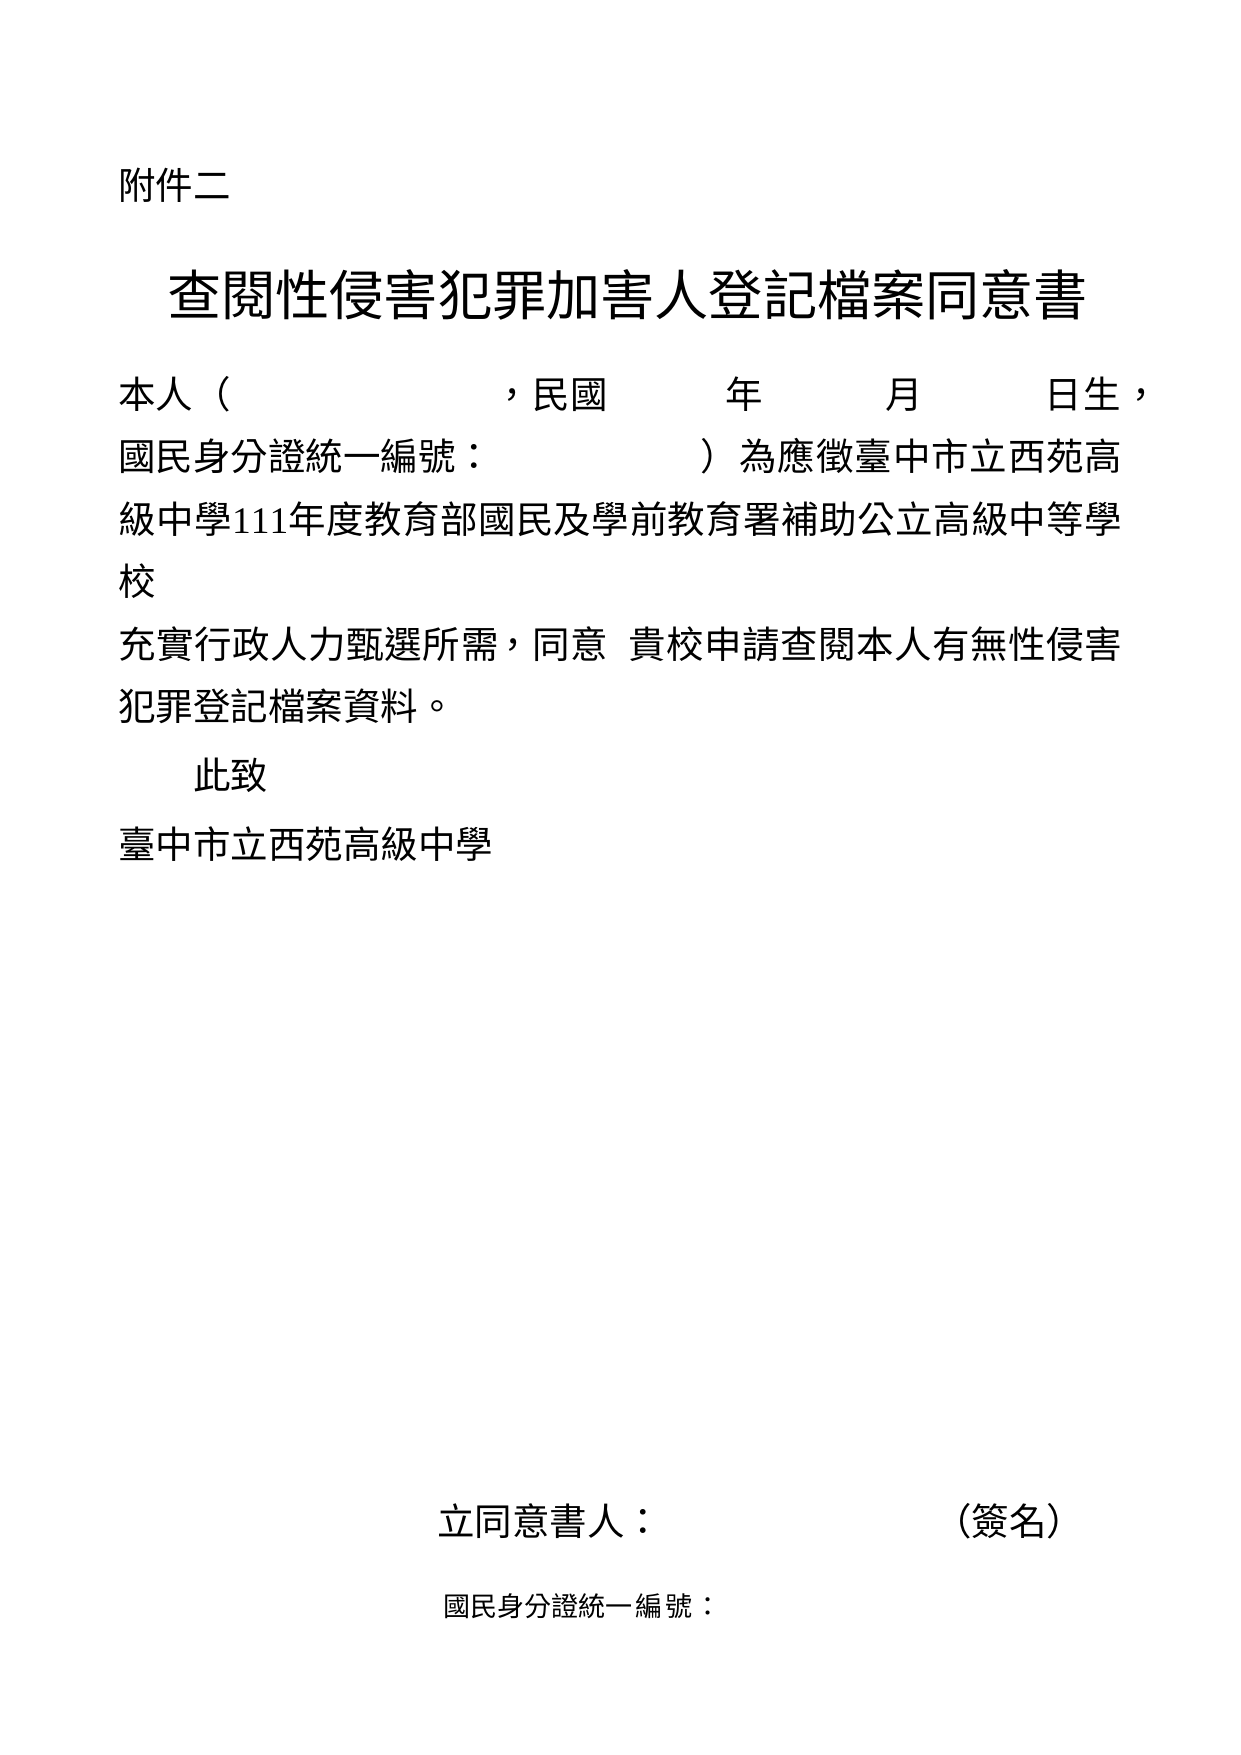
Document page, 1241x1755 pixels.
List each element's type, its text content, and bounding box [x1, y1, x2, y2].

text 此致 [193, 731, 1143, 800]
text 充實行政人力甄選所需，同意 貴校申請查閱本人有無性侵害犯罪登記檔案資料。 [118, 606, 1123, 731]
text 查閱性侵害犯罪加害人登記檔案同意書 [167, 253, 1143, 331]
text 立同意書人： （簽名） [437, 1482, 1143, 1549]
text 國民身分證統一編號： [443, 1584, 748, 1624]
text 本人（ ，民國 年 月 日生，國民身分證統一編號： ）為應徵臺中市立西苑高級中學111年度教育部國民及學前教育署補助公立高級中等學校 [118, 356, 1123, 606]
text 臺中市立西苑高級中學 [118, 800, 1143, 869]
text 附件二 [118, 156, 1143, 210]
